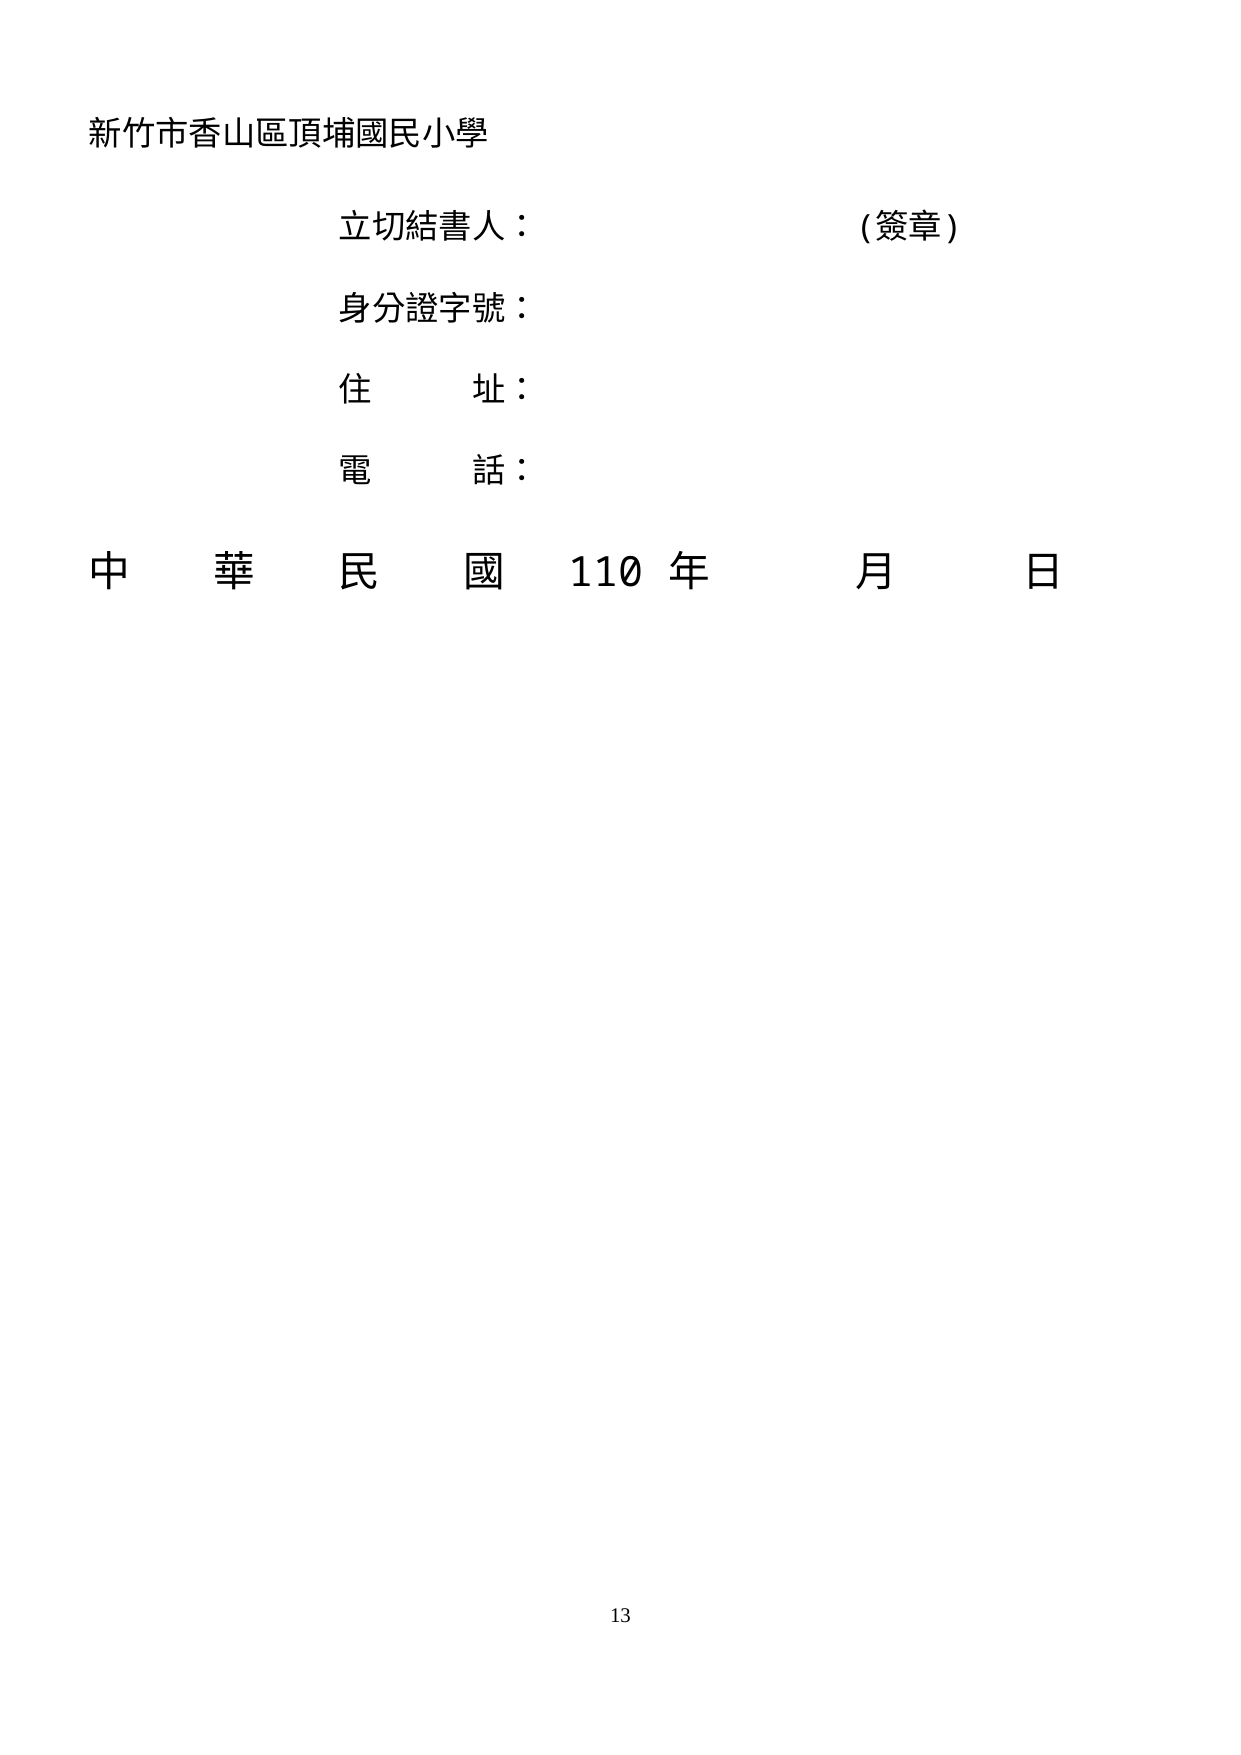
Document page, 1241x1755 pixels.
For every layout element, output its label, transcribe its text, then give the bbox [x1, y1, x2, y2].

text 中 華 民 國 110 年 月 日 [89, 526, 1152, 589]
text 新竹市香山區頂埔國民小學 [89, 89, 1152, 151]
text 電 話： [89, 426, 1152, 489]
text 立切結書人： (簽章) [89, 183, 1152, 245]
text 住 址： [89, 345, 1152, 408]
text 身分證字號： [89, 264, 1152, 326]
